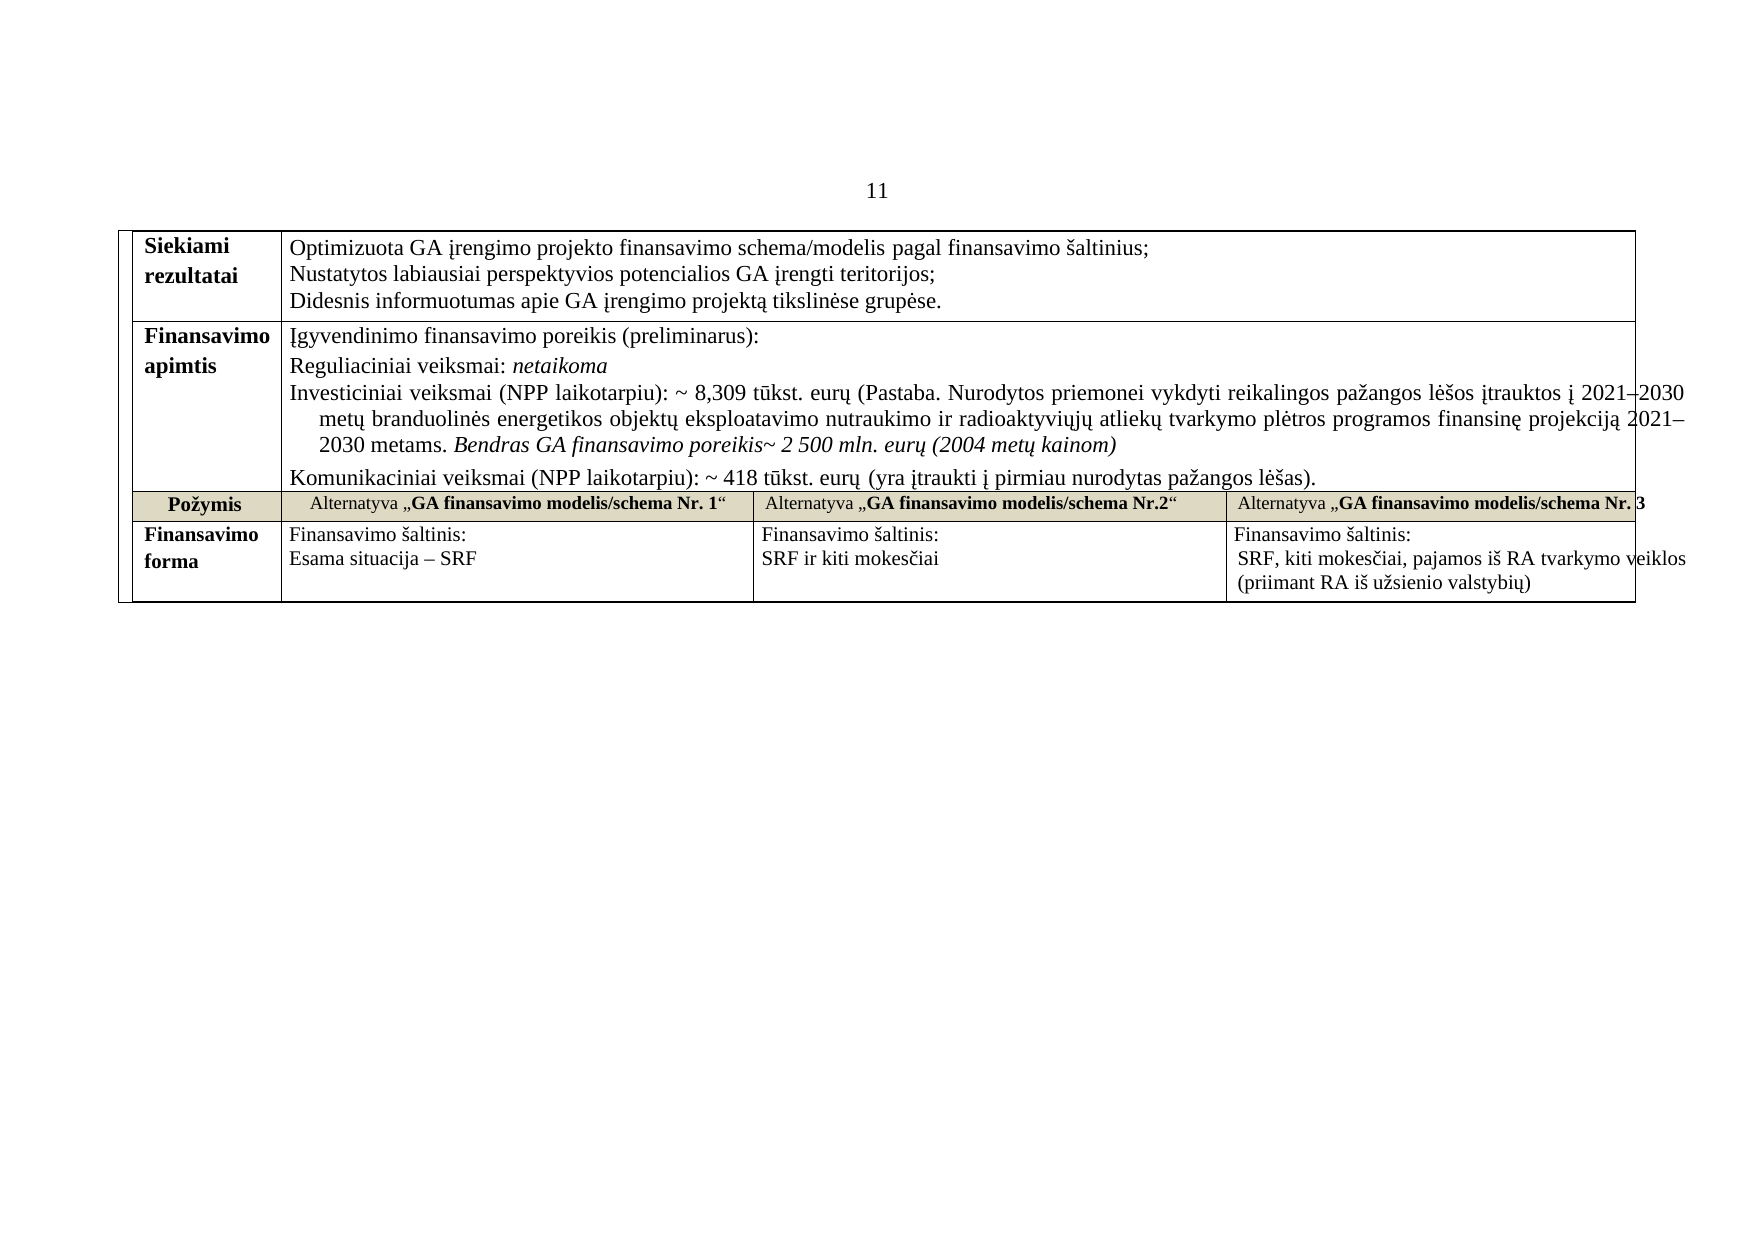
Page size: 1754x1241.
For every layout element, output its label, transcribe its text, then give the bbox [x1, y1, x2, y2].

table_cell Alternatyva „GA finansavimo modelis/schema Nr. 1“ [282, 492, 753, 521]
table_cell Alternatyva „GA finansavimo modelis/schema Nr.2“ [754, 492, 1226, 521]
table_cell Finansavimo šaltinis: SRF ir kiti mokesčiai [754, 522, 1226, 601]
table_cell Siekiami rezultatai [133, 232, 281, 321]
table_cell Alternatyva „GA finansavimo modelis/schema Nr. 3“ [1227, 492, 1635, 521]
table_cell Požymis [133, 492, 281, 521]
table_cell Finansavimo forma [133, 522, 281, 601]
table_cell Optimizuota GA įrengimo projekto finansavimo schema/modelis pagal finansavimo šaltinius; Nustatytos labiausiai perspektyvios potencialios GA įrengti teritorijos; Didesnis informuotumas apie GA įrengimo projektą tikslinėse grupėse. [282, 232, 1635, 321]
table_cell Finansavimo apimtis [133, 322, 281, 491]
table_cell Finansavimo šaltinis: Esama situacija – SRF [282, 522, 753, 601]
table_cell Finansavimo šaltinis: SRF, kiti mokesčiai, pajamos iš RA tvarkymo veiklos (priimant RA iš užsienio valstybių) [1227, 522, 1635, 601]
table_header Priemonės „Galutinai sutvarkyti ilgaamžes radioaktyviąsias atliekas“ alternatyvų detalizavimas: [119, 231, 132, 602]
table_cell Įgyvendinimo finansavimo poreikis (preliminarus): Reguliaciniai veiksmai: netaikoma Investiciniai veiksmai (NPP laikotarpiu): ~ 8,309 tūkst. eurų (Pastaba. Nurodytos priemonei vykdyti reikalingos pažangos lėšos įtrauktos į 2021–2030 metų branduolinės energetikos objektų eksploatavimo nutraukimo ir radioaktyviųjų atliekų tvarkymo plėtros programos finansinę projekciją 2021–2030 metams. Bendras GA finansavimo poreikis~ 2 500 mln. eurų (2004 metų kainom) Komunikaciniai veiksmai (NPP laikotarpiu): ~ 418 tūkst. eurų (yra įtraukti į pirmiau nurodytas pažangos lėšas). [282, 322, 1635, 491]
